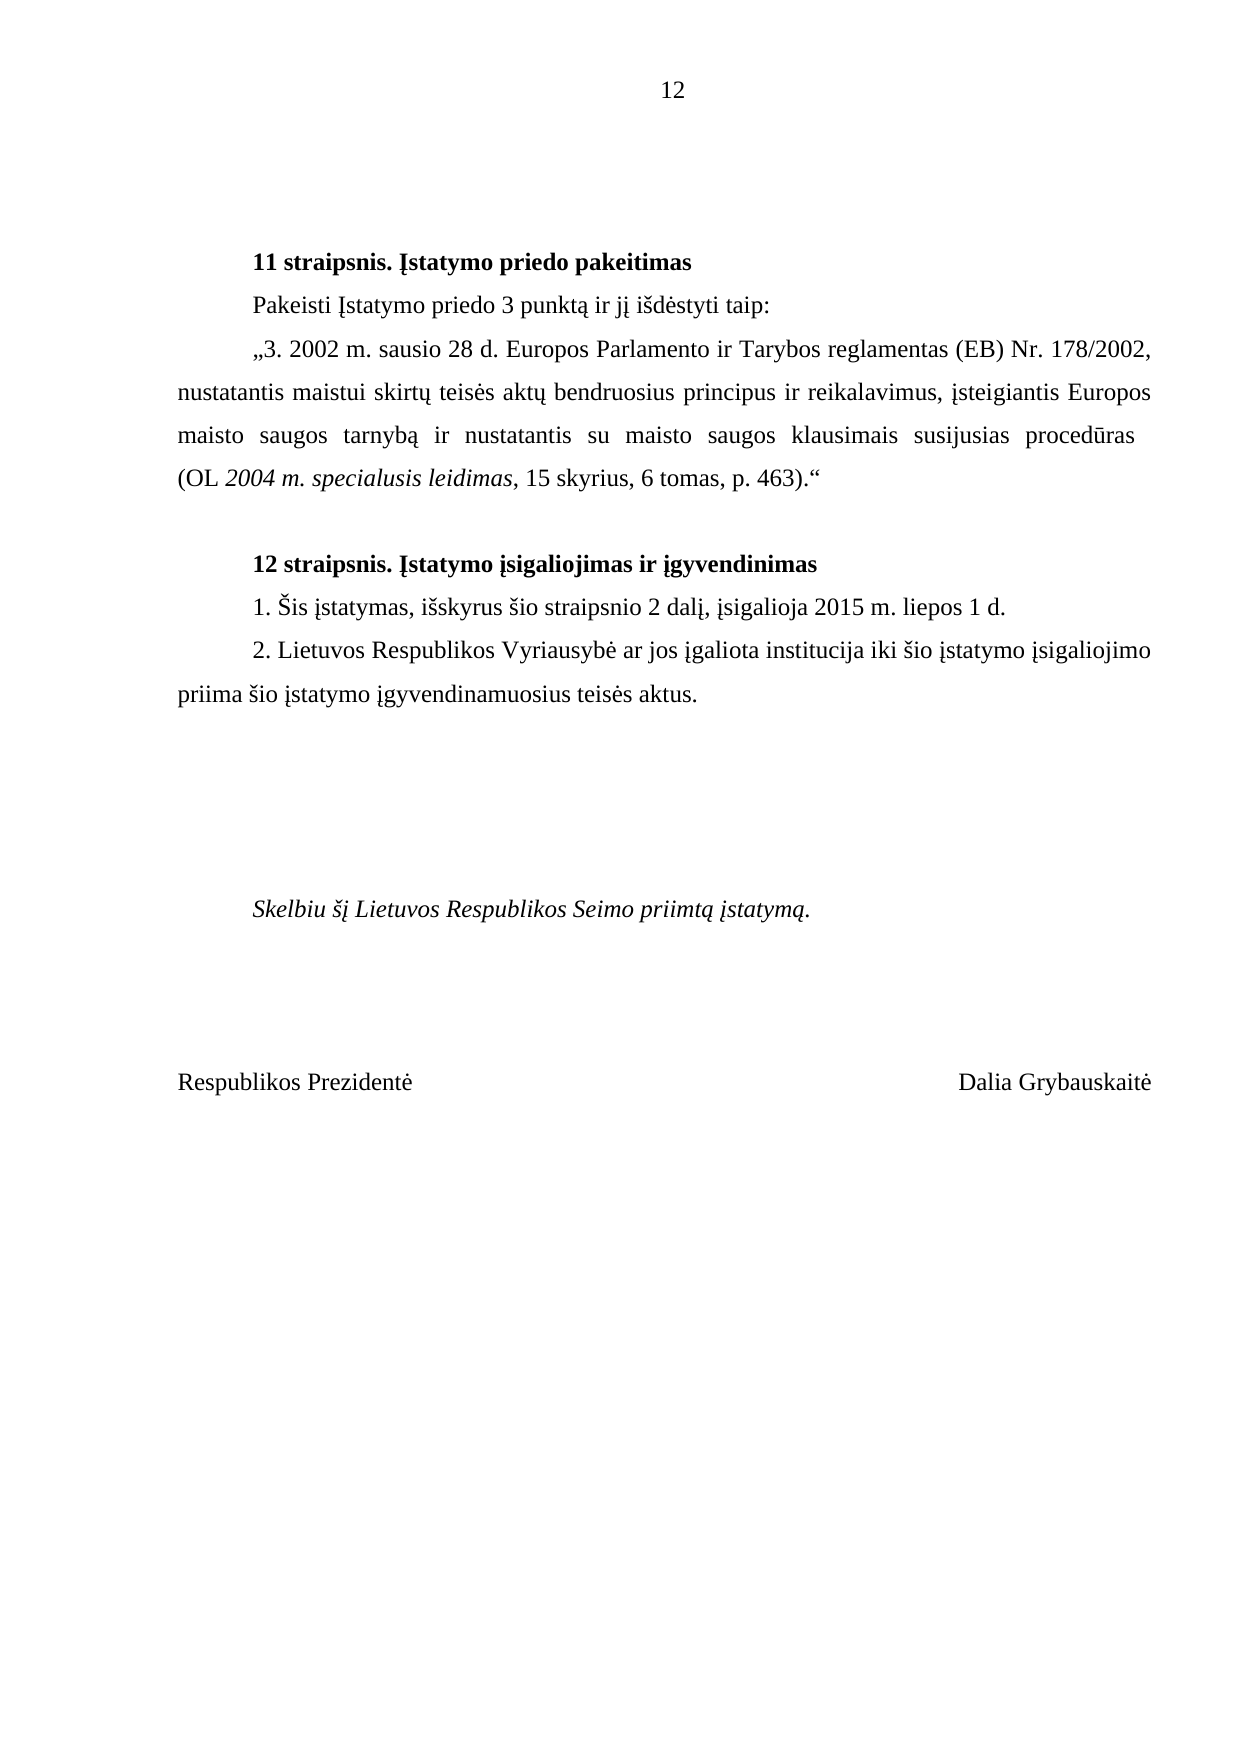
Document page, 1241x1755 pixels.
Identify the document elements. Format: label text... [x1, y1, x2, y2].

text „3. 2002 m. sausio 28 d. Europos Parlamento ir Tarybos reglamentas (EB) Nr. 178/2002, nustatantis maistui skirtų teisės aktų bendruosius principus ir reikalavimus, įsteigiantis Europos maisto saugos tarnybą ir nustatantis su maisto saugos klausimais susijusias procedūras (OL 2004 m. specialusis leidimas, 15 skyrius, 6 tomas, p. 463).“ [177, 334, 1152, 492]
text 1. Šis įstatymas, išskyrus šio straipsnio 2 dalį, įsigalioja 2015 m. liepos 1 d. [177, 592, 1152, 621]
text 2. Lietuvos Respublikos Vyriausybė ar jos įgaliota institucija iki šio įstatymo įsigaliojimo priima šio įstatymo įgyvendinamuosius teisės aktus. [177, 636, 1152, 707]
text Skelbiu šį Lietuvos Respublikos Seimo priimtą įstatymą. [177, 894, 1152, 923]
text 11 straipsnis. Įstatymo priedo pakeitimas [177, 247, 1152, 276]
text Respublikos Prezidentė Dalia Grybauskaitė [177, 1067, 1152, 1096]
text Pakeisti Įstatymo priedo 3 punktą ir jį išdėstyti taip: [177, 291, 1152, 319]
text 12 straipsnis. Įstatymo įsigaliojimas ir įgyvendinimas [177, 549, 1152, 578]
